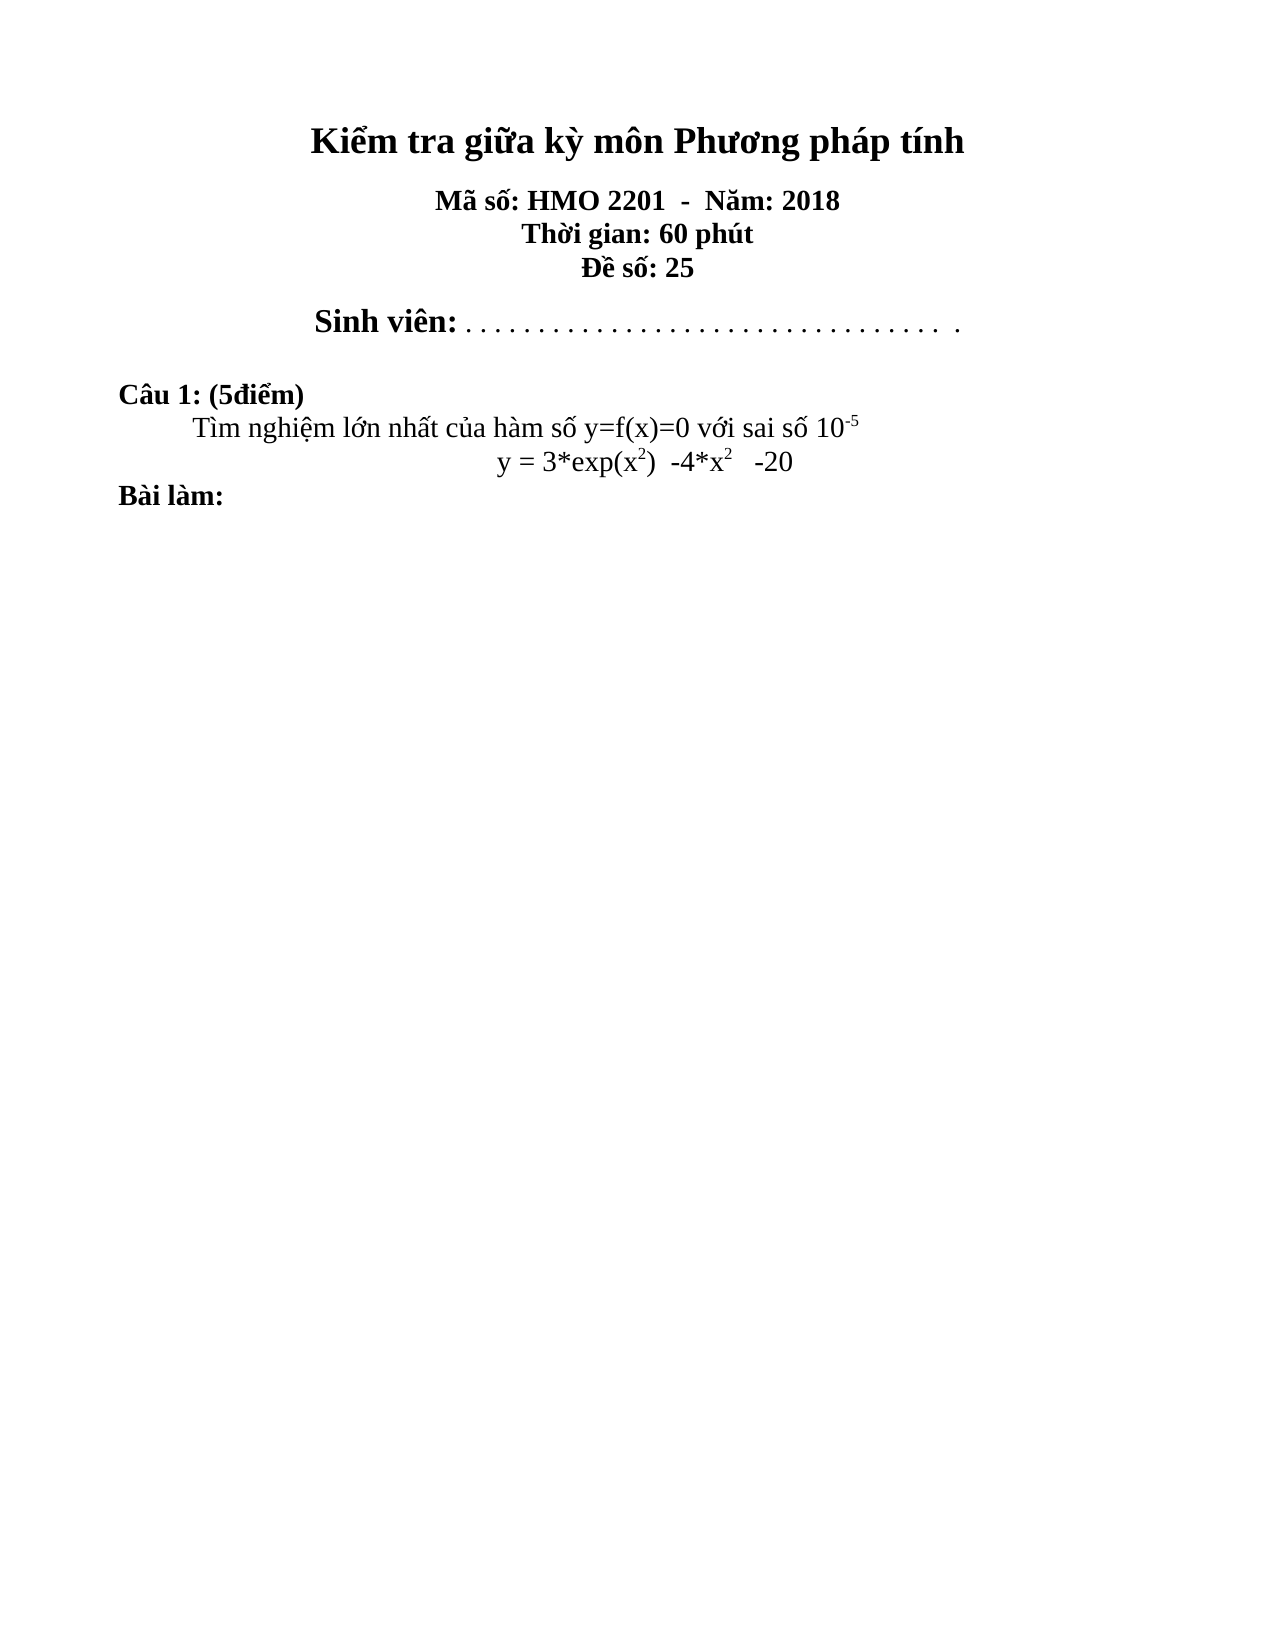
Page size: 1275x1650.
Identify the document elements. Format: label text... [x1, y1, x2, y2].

text Đề số: 25 [118, 250, 1157, 283]
text Kiểm tra giữa kỳ môn Phương pháp tính [118, 118, 1157, 161]
text Sinh viên: . . . . . . . . . . . . . . . . . . . . . . . . . . . . . . . . . . [118, 301, 1157, 340]
text Mã số: HMO 2201 - Năm: 2018 [118, 183, 1157, 216]
text Bài làm: [118, 478, 1157, 511]
text Thời gian: 60 phút [118, 216, 1157, 250]
text Câu 1: (5điểm) [118, 377, 1157, 411]
text y = 3*exp(x2) -4*x2 -20 [118, 444, 1157, 478]
text Tìm nghiệm lớn nhất của hàm số y=f(x)=0 với sai số 10-5 [118, 411, 1157, 444]
